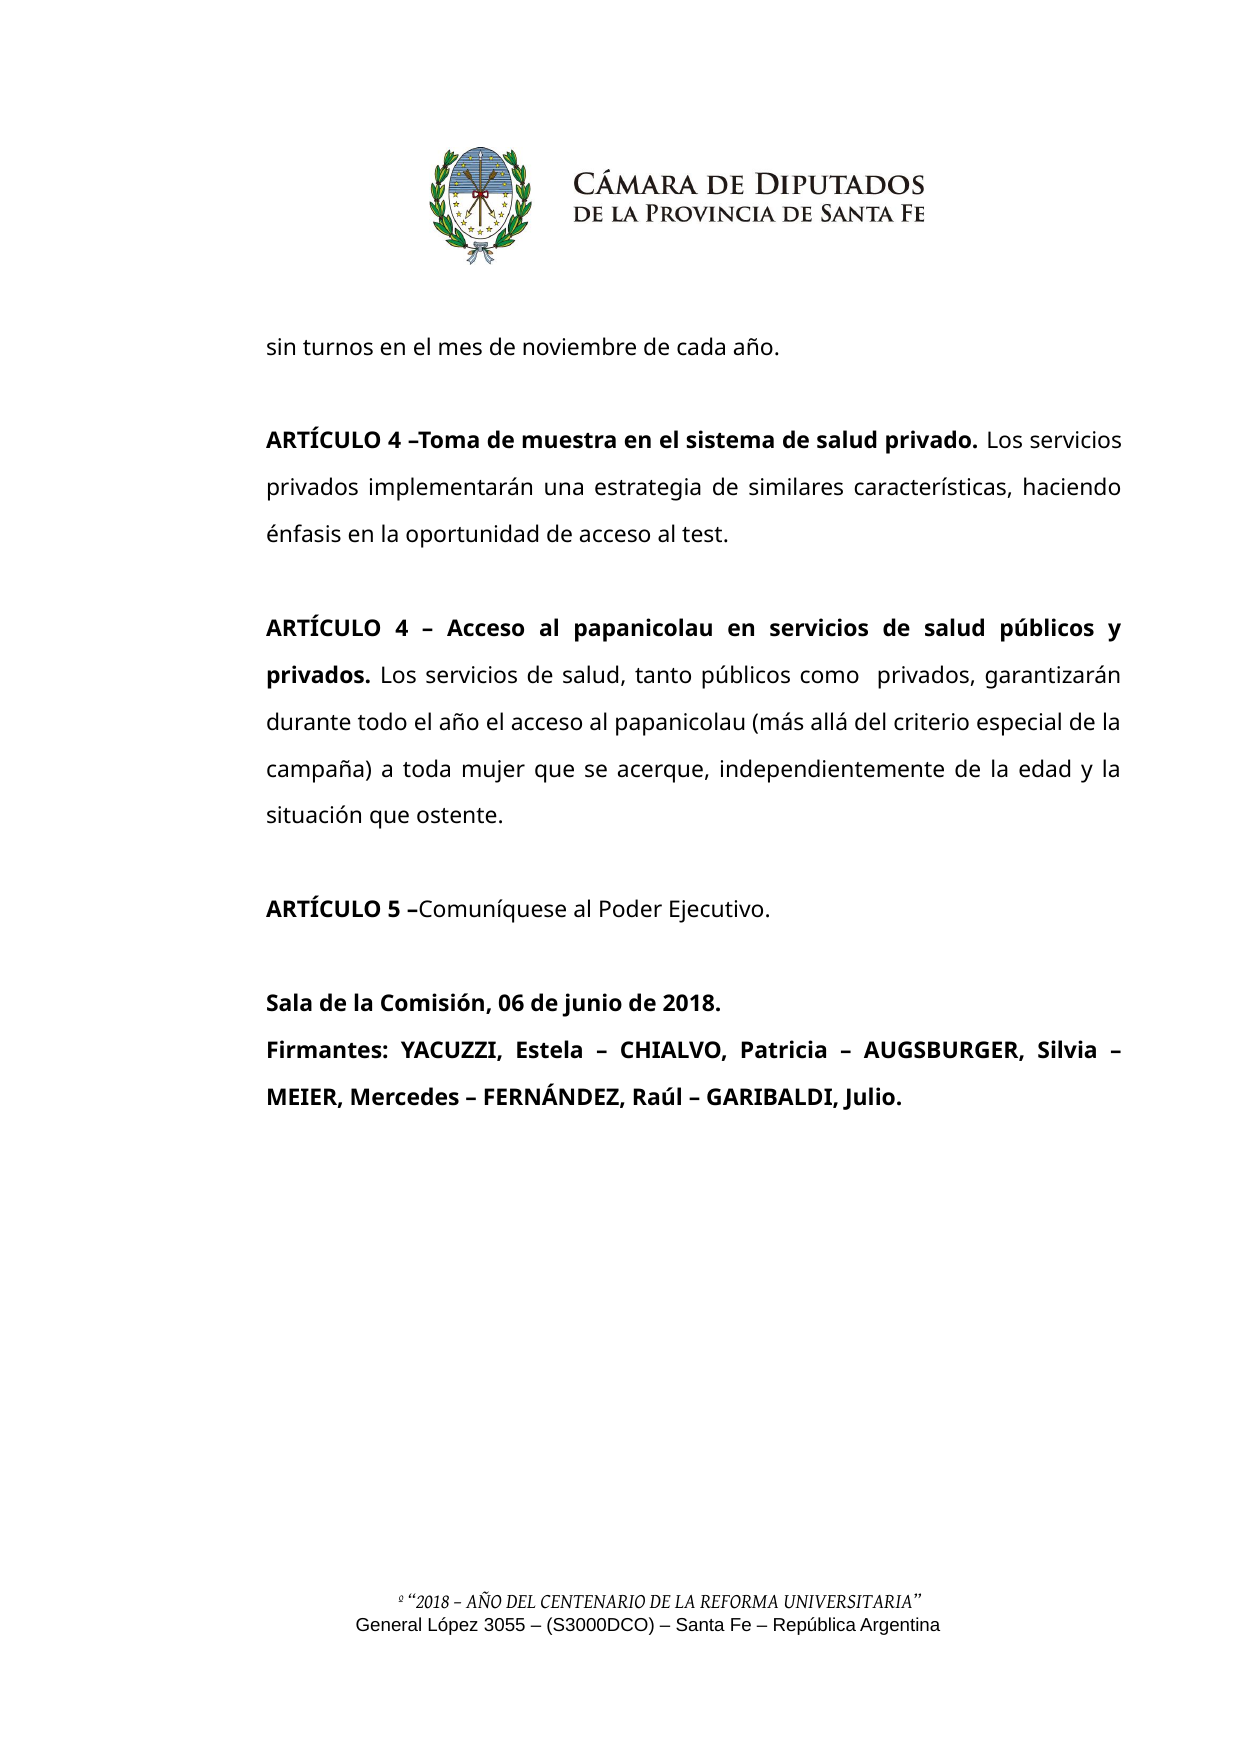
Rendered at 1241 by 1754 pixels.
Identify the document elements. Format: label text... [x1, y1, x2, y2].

text ARTÍCULO 4 – Acceso al papanicolau en servicios de salud públicos y privados. Los servicios de salud, tanto públicos como privados, garantizarán durante todo el año el acceso al papanicolau (más allá del criterio especial de la campaña) a toda mujer que se acerque, independientemente de la edad y la situación que ostente. [266, 612, 1122, 831]
text ARTÍCULO 4 –Toma de muestra en el sistema de salud privado. Los servicios privados implementarán una estrategia de similares características, haciendo énfasis en la oportunidad de acceso al test. [266, 424, 1122, 549]
text Firmantes: YACUZZI, Estela – CHIALVO, Patricia – AUGSBURGER, Silvia – MEIER, Mercedes – FERNÁNDEZ, Raúl – GARIBALDI, Julio. [266, 1034, 1122, 1112]
text Sala de la Comisión, 06 de junio de 2018. [266, 987, 1122, 1018]
text sin turnos en el mes de noviembre de cada año. [266, 331, 1122, 362]
picture [429, 147, 925, 269]
text ARTÍCULO 5 –Comuníquese al Poder Ejecutivo. [266, 893, 1122, 924]
